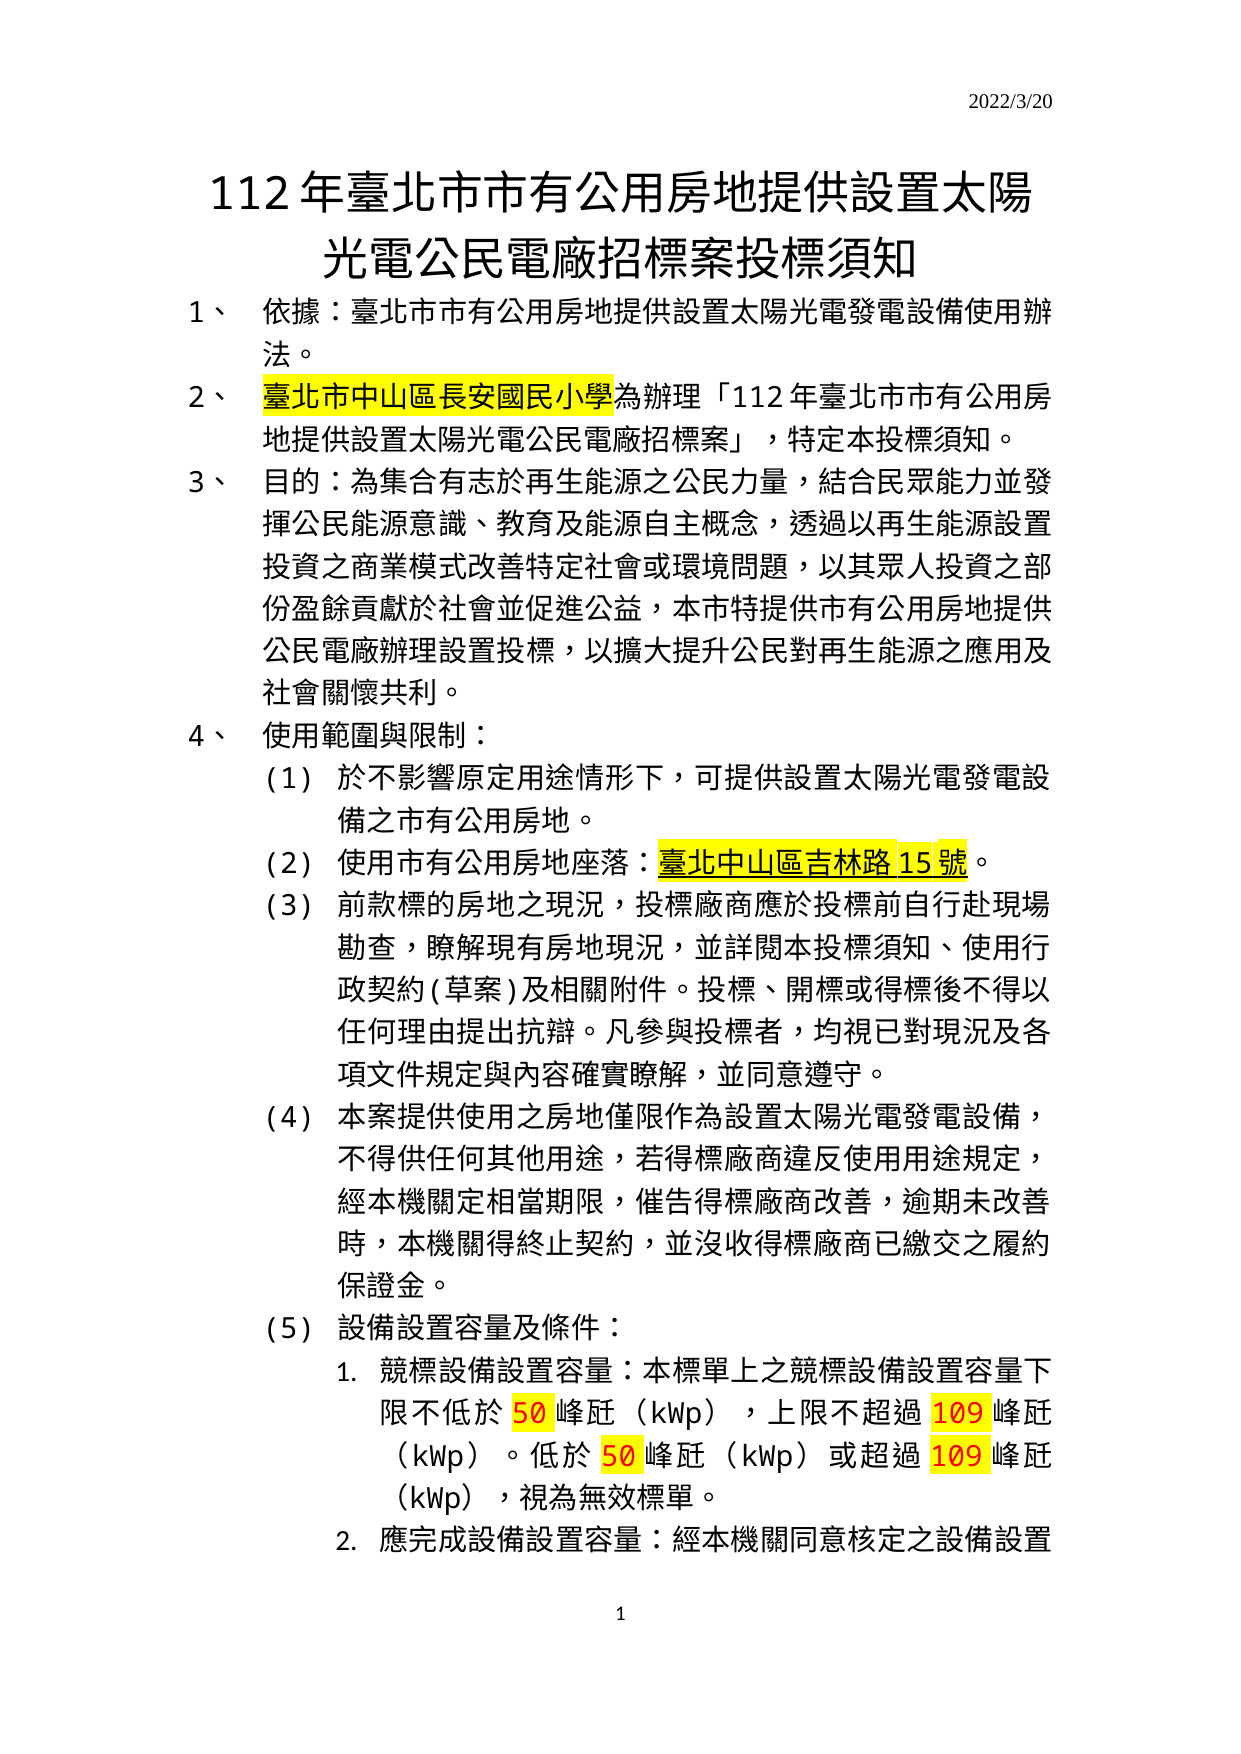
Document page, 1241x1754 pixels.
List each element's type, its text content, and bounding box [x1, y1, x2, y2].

text 112年臺北市市有公用房地提供設置太陽光電公民電廠招標案投標須知 [187, 156, 1053, 289]
list 設備設置容量及條件： [262, 1305, 1053, 1347]
list 競標設備設置容量：本標單上之競標設備設置容量下限不低於50峰瓩（kWp），上限不超過109峰瓩（kWp）。低於50峰瓩（kWp）或超過109峰瓩（kWp），視為無效標單。 [335, 1347, 1053, 1517]
list 臺北市中山區長安國民小學為辦理「112年臺北市市有公用房地提供設置太陽光電公民電廠招標案」，特定本投標須知。 [187, 374, 1053, 458]
list 目的：為集合有志於再生能源之公民力量，結合民眾能力並發揮公民能源意識、教育及能源自主概念，透過以再生能源設置投資之商業模式改善特定社會或環境問題，以其眾人投資之部份盈餘貢獻於社會並促進公益，本市特提供市有公用房地提供公民電廠辦理設置投標，以擴大提升公民對再生能源之應用及社會關懷共利。 [187, 458, 1053, 712]
list 使用市有公用房地座落：臺北中山區吉林路15號。 [262, 839, 1053, 882]
list 應完成設備設置容量：經本機關同意核定之設備設置 [335, 1517, 1053, 1559]
list 使用範圍與限制： [187, 712, 1053, 755]
list 於不影響原定用途情形下，可提供設置太陽光電發電設備之市有公用房地。 [262, 755, 1053, 839]
list 依據：臺北市市有公用房地提供設置太陽光電發電設備使用辦法。 [187, 289, 1053, 374]
list 本案提供使用之房地僅限作為設置太陽光電發電設備，不得供任何其他用途，若得標廠商違反使用用途規定，經本機關定相當期限，催告得標廠商改善，逾期未改善時，本機關得終止契約，並沒收得標廠商已繳交之履約保證金。 [262, 1093, 1053, 1305]
list 前款標的房地之現況，投標廠商應於投標前自行赴現場勘查，瞭解現有房地現況，並詳閱本投標須知、使用行政契約(草案)及相關附件。投標、開標或得標後不得以任何理由提出抗辯。凡參與投標者，均視已對現況及各項文件規定與內容確實瞭解，並同意遵守。 [262, 882, 1053, 1093]
